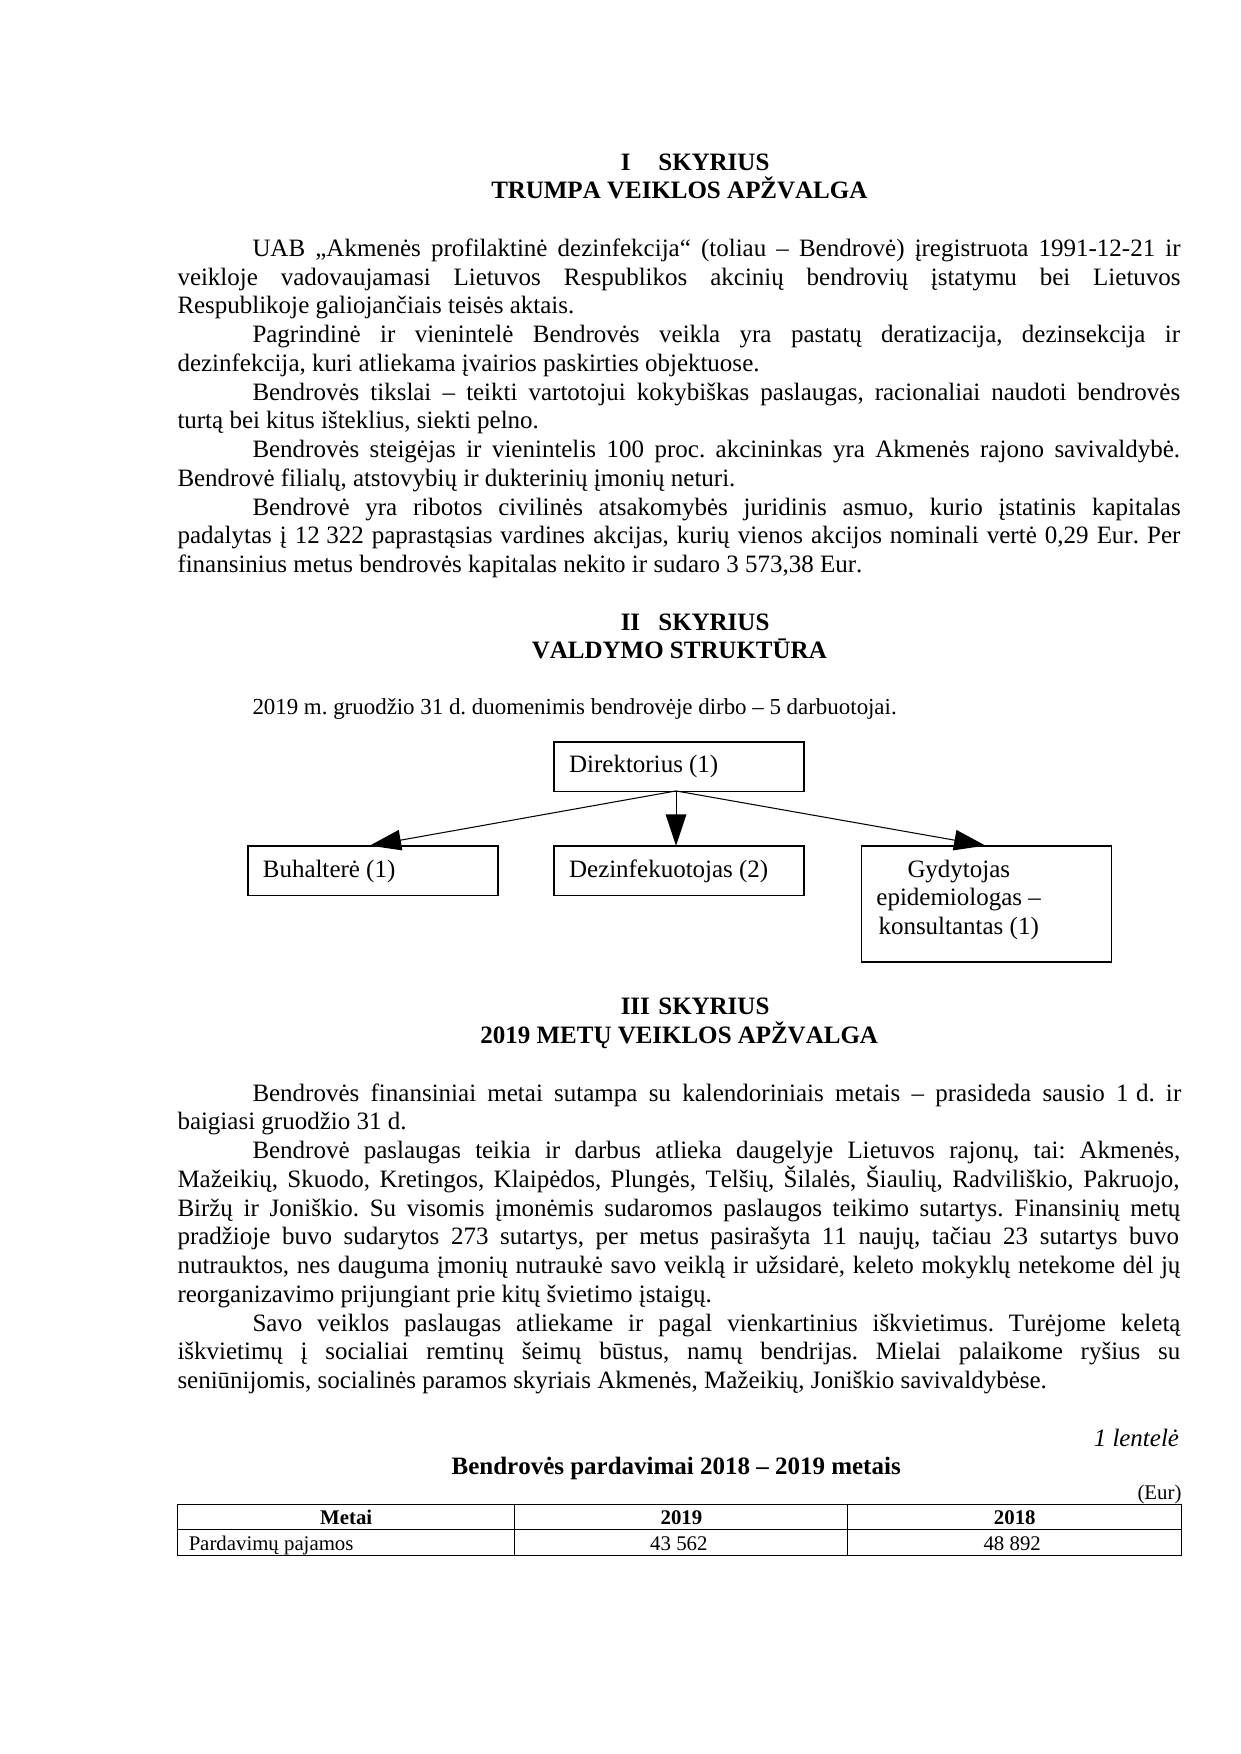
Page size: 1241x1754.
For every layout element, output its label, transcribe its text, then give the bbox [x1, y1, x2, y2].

table_cell Pardavimų pajamos [178, 1530, 514, 1554]
text UAB „Akmenės profilaktinė dezinfekcija“ (toliau – Bendrovė) įregistruota 1991-12-21 ir veikloje vadovaujamasi Lietuvos Respublikos akcinių bendrovių įstatymu bei Lietuvos Respublikoje galiojančiais teisės aktais. [177, 233, 1181, 319]
text Savo veiklos paslaugas atliekame ir pagal vienkartinius iškvietimus. Turėjome keletą iškvietimų į socialiai remtinų šeimų būstus, namų bendrijas. Mielai palaikome ryšius su seniūnijomis, socialinės paramos skyriais Akmenės, Mažeikių, Joniškio savivaldybėse. [177, 1308, 1181, 1394]
text Bendrovės pardavimai 2018 – 2019 metais [177, 1451, 1181, 1480]
table_cell 43 562 [515, 1530, 847, 1554]
text 2019 METŲ VEIKLOS APŽVALGA [177, 1020, 1181, 1049]
table_cell 48 892 [848, 1530, 1181, 1554]
text (Eur) [177, 1480, 1181, 1504]
text Pagrindinė ir vienintelė Bendrovės veikla yra pastatų deratizacija, dezinsekcija ir dezinfekcija, kuri atliekama įvairios paskirties objektuose. [177, 319, 1181, 377]
text Bendrovės tikslai – teikti vartotojui kokybiškas paslaugas, racionaliai naudoti bendrovės turtą bei kitus išteklius, siekti pelno. [177, 377, 1181, 434]
text 2019 m. gruodžio 31 d. duomenimis bendrovėje dirbo – 5 darbuotojai. [177, 693, 1181, 719]
subtitle SKYRIUS [215, 991, 1181, 1020]
text Bendrovė paslaugas teikia ir darbus atlieka daugelyje Lietuvos rajonų, tai: Akmenės, Mažeikių, Skuodo, Kretingos, Klaipėdos, Plungės, Telšių, Šilalės, Šiaulių, Radviliškio, Pakruojo, Biržų ir Joniškio. Su visomis įmonėmis sudaromos paslaugos teikimo sutartys. Finansinių metų pradžioje buvo sudarytos 273 sutartys, per metus pasirašyta 11 naujų, tačiau 23 sutartys buvo nutrauktos, nes dauguma įmonių nutraukė savo veiklą ir užsidarė, keleto mokyklų netekome dėl jų reorganizavimo prijungiant prie kitų švietimo įstaigų. [177, 1135, 1181, 1308]
table_header 2018 [848, 1505, 1181, 1529]
text TRUMPA VEIKLOS APŽVALGA [177, 176, 1181, 204]
table_header 2019 [515, 1505, 847, 1529]
subtitle SKYRIUS [215, 147, 1181, 176]
text 1 lentelė [177, 1423, 1181, 1451]
text VALDYMO STRUKTŪRA [177, 636, 1181, 664]
subtitle SKYRIUS [215, 607, 1181, 636]
text Bendrovė yra ribotos civilinės atsakomybės juridinis asmuo, kurio įstatinis kapitalas padalytas į 12 322 paprastąsias vardines akcijas, kurių vienos akcijos nominali vertė 0,29 Eur. Per finansinius metus bendrovės kapitalas nekito ir sudaro 3 573,38 Eur. [177, 492, 1181, 578]
text Bendrovės steigėjas ir vienintelis 100 proc. akcininkas yra Akmenės rajono savivaldybė. Bendrovė filialų, atstovybių ir dukterinių įmonių neturi. [177, 434, 1181, 492]
table_header Metai [178, 1505, 514, 1529]
text Bendrovės finansiniai metai sutampa su kalendoriniais metais – prasideda sausio 1 d. ir baigiasi gruodžio 31 d. [177, 1078, 1181, 1135]
